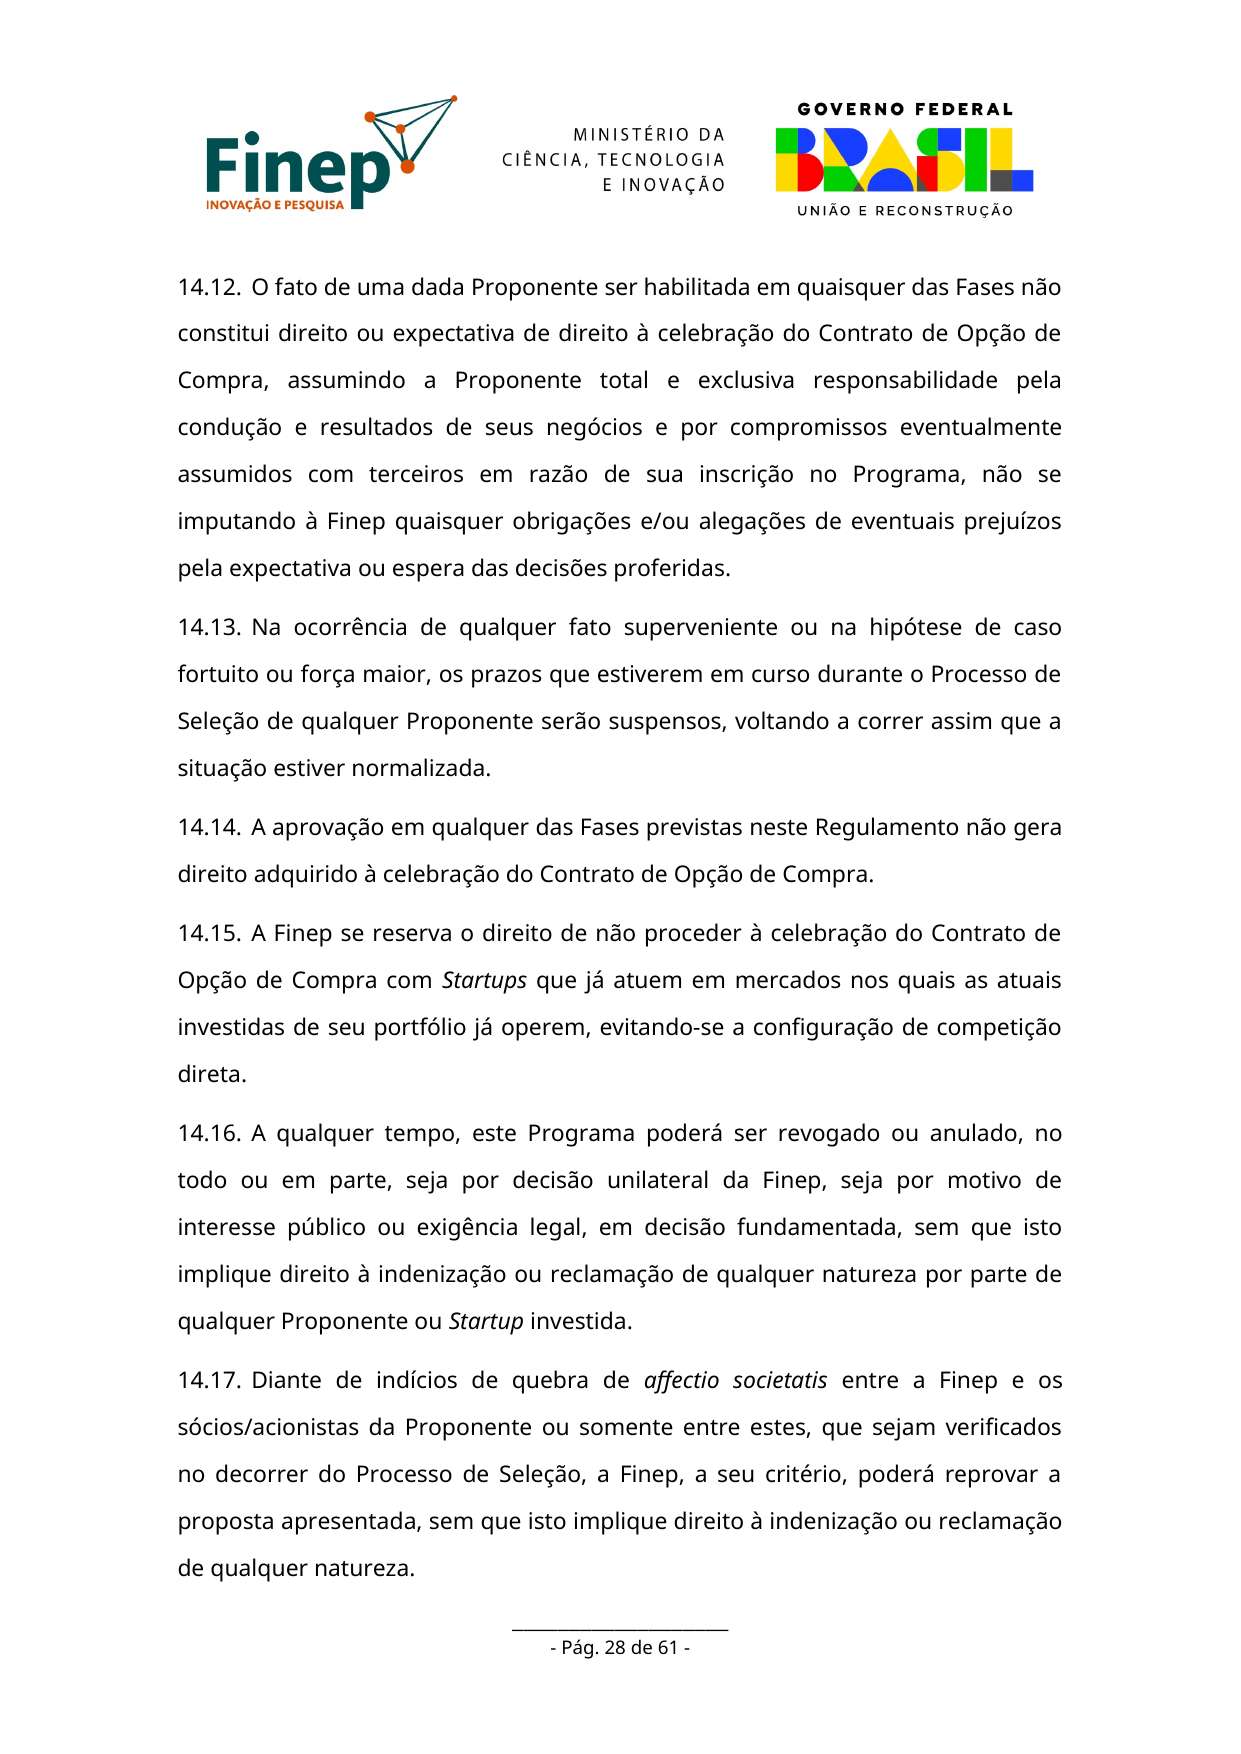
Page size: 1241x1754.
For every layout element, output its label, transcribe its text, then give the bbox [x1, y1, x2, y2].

list A qualquer tempo, este Programa poderá ser revogado ou anulado, no todo ou em parte, seja por decisão unilateral da Finep, seja por motivo de interesse público ou exigência legal, em decisão fundamentada, sem que isto implique direito à indenização ou reclamação de qualquer natureza por parte de qualquer Proponente ou Startup investida. [177, 1117, 1063, 1336]
list A aprovação em qualquer das Fases previstas neste Regulamento não gera direito adquirido à celebração do Contrato de Opção de Compra. [177, 811, 1063, 889]
list Na ocorrência de qualquer fato superveniente ou na hipótese de caso fortuito ou força maior, os prazos que estiverem em curso durante o Processo de Seleção de qualquer Proponente serão suspensos, voltando a correr assim que a situação estiver normalizada. [177, 611, 1063, 783]
list A Finep se reserva o direito de não proceder à celebração do Contrato de Opção de Compra com Startups que já atuem em mercados nos quais as atuais investidas de seu portfólio já operem, evitando-se a configuração de competição direta. [177, 917, 1063, 1089]
list Diante de indícios de quebra de affectio societatis entre a Finep e os sócios/acionistas da Proponente ou somente entre estes, que sejam verificados no decorrer do Processo de Seleção, a Finep, a seu critério, poderá reprovar a proposta apresentada, sem que isto implique direito à indenização ou reclamação de qualquer natureza. [177, 1364, 1063, 1583]
list O fato de uma dada Proponente ser habilitada em quaisquer das Fases não constitui direito ou expectativa de direito à celebração do Contrato de Opção de Compra, assumindo a Proponente total e exclusiva responsabilidade pela condução e resultados de seus negócios e por compromissos eventualmente assumidos com terceiros em razão de sua inscrição no Programa, não se imputando à Finep quaisquer obrigações e/ou alegações de eventuais prejuízos pela expectativa ou espera das decisões proferidas. [177, 271, 1063, 583]
